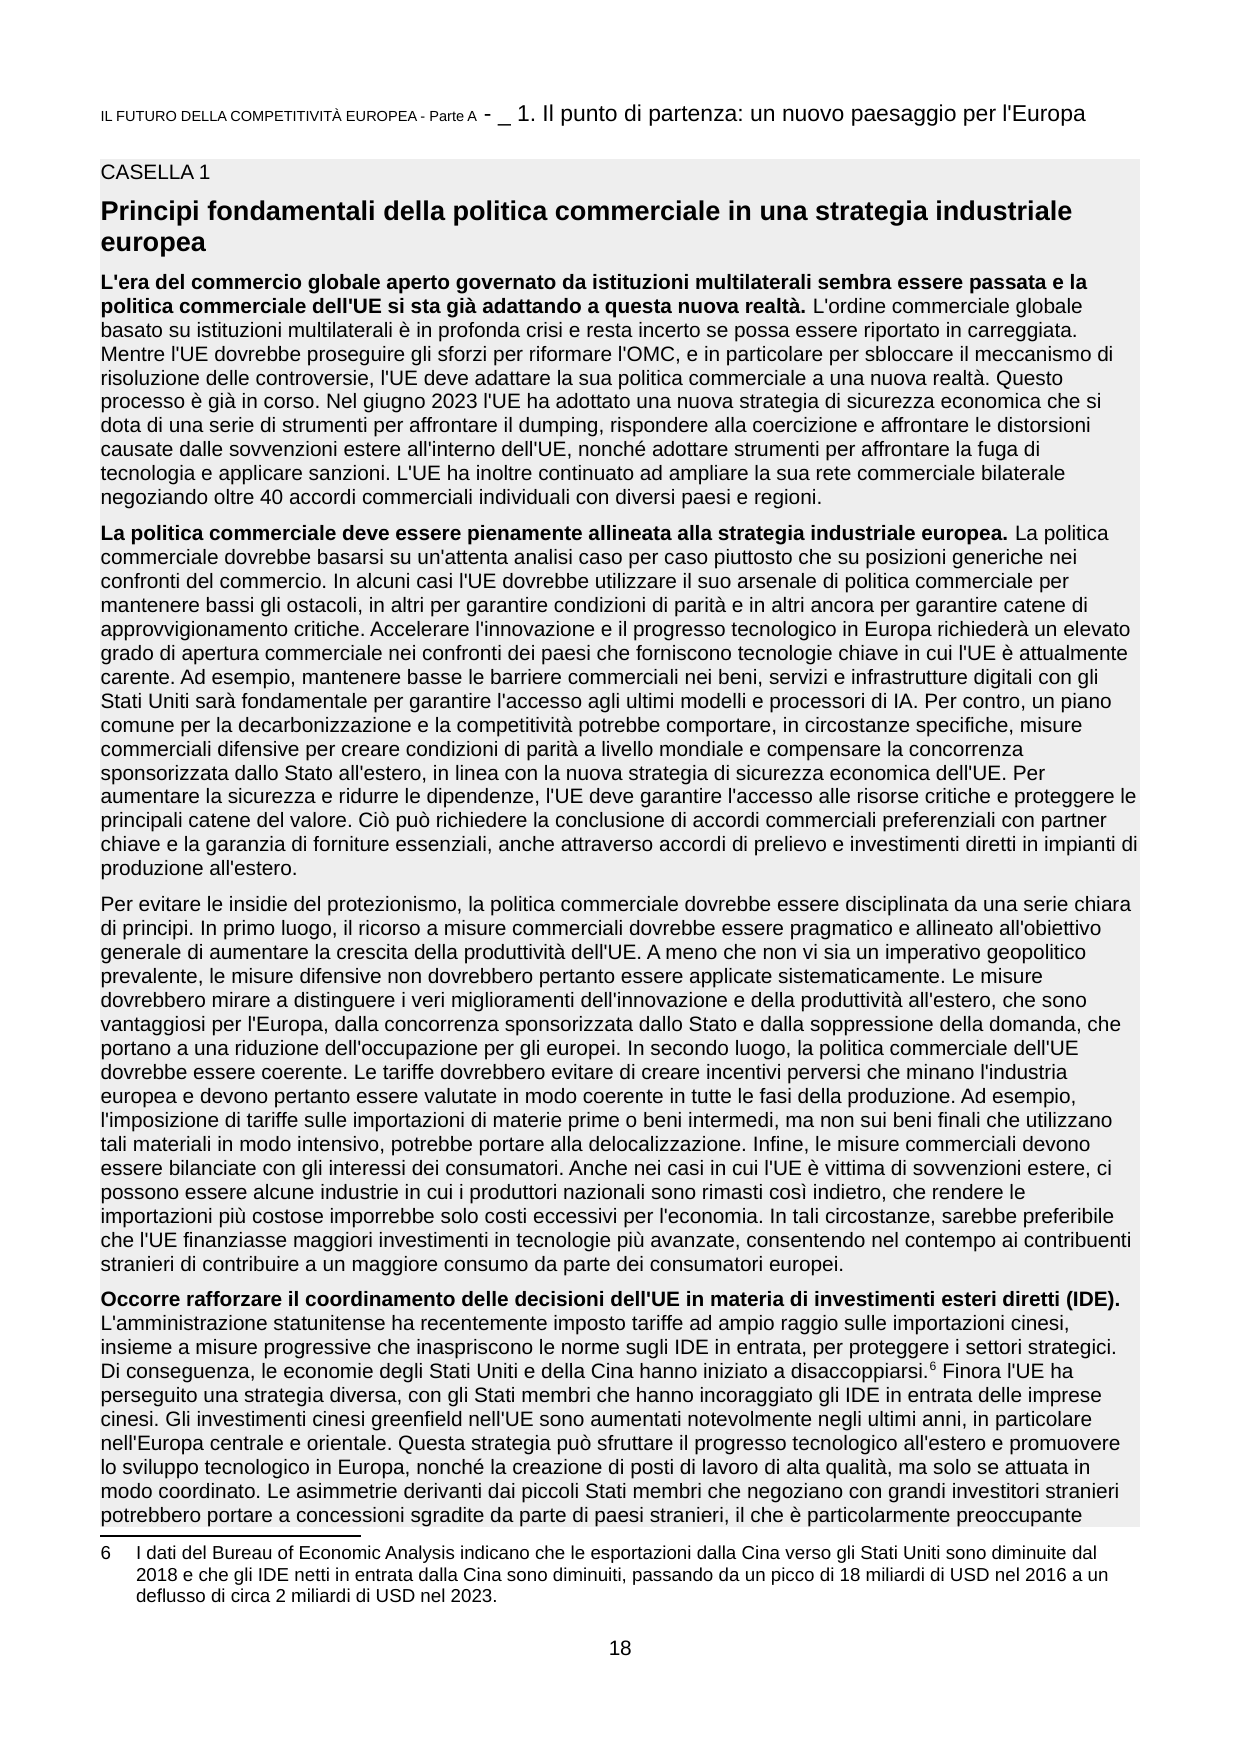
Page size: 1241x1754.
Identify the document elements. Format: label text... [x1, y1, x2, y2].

text CASELLA 1 [100, 159, 1140, 183]
text La politica commerciale deve essere pienamente allineata alla strategia industriale europea. La politica commerciale dovrebbe basarsi su un'attenta analisi caso per caso piuttosto che su posizioni generiche nei confronti del commercio. In alcuni casi l'UE dovrebbe utilizzare il suo arsenale di politica commerciale per mantenere bassi gli ostacoli, in altri per garantire condizioni di parità e in altri ancora per garantire catene di approvvigionamento critiche. Accelerare l'innovazione e il progresso tecnologico in Europa richiederà un elevato grado di apertura commerciale nei confronti dei paesi che forniscono tecnologie chiave in cui l'UE è attualmente carente. Ad esempio, mantenere basse le barriere commerciali nei beni, servizi e infrastrutture digitali con gli Stati Uniti sarà fondamentale per garantire l'accesso agli ultimi modelli e processori di IA. Per contro, un piano comune per la decarbonizzazione e la competitività potrebbe comportare, in circostanze specifiche, misure commerciali difensive per creare condizioni di parità a livello mondiale e compensare la concorrenza sponsorizzata dallo Stato all'estero, in linea con la nuova strategia di sicurezza economica dell'UE. Per aumentare la sicurezza e ridurre le dipendenze, l'UE deve garantire l'accesso alle risorse critiche e proteggere le principali catene del valore. Ciò può richiedere la conclusione di accordi commerciali preferenziali con partner chiave e la garanzia di forniture essenziali, anche attraverso accordi di prelievo e investimenti diretti in impianti di produzione all'estero. [100, 521, 1140, 880]
text Per evitare le insidie del protezionismo, la politica commerciale dovrebbe essere disciplinata da una serie chiara di principi. In primo luogo, il ricorso a misure commerciali dovrebbe essere pragmatico e allineato all'obiettivo generale di aumentare la crescita della produttività dell'UE. A meno che non vi sia un imperativo geopolitico prevalente, le misure difensive non dovrebbero pertanto essere applicate sistematicamente. Le misure dovrebbero mirare a distinguere i veri miglioramenti dell'innovazione e della produttività all'estero, che sono vantaggiosi per l'Europa, dalla concorrenza sponsorizzata dallo Stato e dalla soppressione della domanda, che portano a una riduzione dell'occupazione per gli europei. In secondo luogo, la politica commerciale dell'UE dovrebbe essere coerente. Le tariffe dovrebbero evitare di creare incentivi perversi che minano l'industria europea e devono pertanto essere valutate in modo coerente in tutte le fasi della produzione. Ad esempio, l'imposizione di tariffe sulle importazioni di materie prime o beni intermedi, ma non sui beni finali che utilizzano tali materiali in modo intensivo, potrebbe portare alla delocalizzazione. Infine, le misure commerciali devono essere bilanciate con gli interessi dei consumatori. Anche nei casi in cui l'UE è vittima di sovvenzioni estere, ci possono essere alcune industrie in cui i produttori nazionali sono rimasti così indietro, che rendere le importazioni più costose imporrebbe solo costi eccessivi per l'economia. In tali circostanze, sarebbe preferibile che l'UE finanziasse maggiori investimenti in tecnologie più avanzate, consentendo nel contempo ai contribuenti stranieri di contribuire a un maggiore consumo da parte dei consumatori europei. [100, 892, 1140, 1275]
text L'era del commercio globale aperto governato da istituzioni multilaterali sembra essere passata e la politica commerciale dell'UE si sta già adattando a questa nuova realtà. L'ordine commerciale globale basato su istituzioni multilaterali è in profonda crisi e resta incerto se possa essere riportato in carreggiata. Mentre l'UE dovrebbe proseguire gli sforzi per riformare l'OMC, e in particolare per sbloccare il meccanismo di risoluzione delle controversie, l'UE deve adattare la sua politica commerciale a una nuova realtà. Questo processo è già in corso. Nel giugno 2023 l'UE ha adottato una nuova strategia di sicurezza economica che si dota di una serie di strumenti per affrontare il dumping, rispondere alla coercizione e affrontare le distorsioni causate dalle sovvenzioni estere all'interno dell'UE, nonché adottare strumenti per affrontare la fuga di tecnologia e applicare sanzioni. L'UE ha inoltre continuato ad ampliare la sua rete commerciale bilaterale negoziando oltre 40 accordi commerciali individuali con diversi paesi e regioni. [100, 269, 1140, 509]
text I dati del Bureau of Economic Analysis indicano che le esportazioni dalla Cina verso gli Stati Uniti sono diminuite dal 2018 e che gli IDE netti in entrata dalla Cina sono diminuiti, passando da un picco di 18 miliardi di USD nel 2016 a un deflusso di circa 2 miliardi di USD nel 2023. [100, 1542, 1140, 1606]
text Occorre rafforzare il coordinamento delle decisioni dell'UE in materia di investimenti esteri diretti (IDE). L'amministrazione statunitense ha recentemente imposto tariffe ad ampio raggio sulle importazioni cinesi, insieme a misure progressive che inaspriscono le norme sugli IDE in entrata, per proteggere i settori strategici. Di conseguenza, le economie degli Stati Uniti e della Cina hanno iniziato a disaccoppiarsi. Finora l'UE ha perseguito una strategia diversa, con gli Stati membri che hanno incoraggiato gli IDE in entrata delle imprese cinesi. Gli investimenti cinesi greenfield nell'UE sono aumentati notevolmente negli ultimi anni, in particolare nell'Europa centrale e orientale. Questa strategia può sfruttare il progresso tecnologico all'estero e promuovere lo sviluppo tecnologico in Europa, nonché la creazione di posti di lavoro di alta qualità, ma solo se attuata in modo coordinato. Le asimmetrie derivanti dai piccoli Stati membri che negoziano con grandi investitori stranieri potrebbero portare a concessioni sgradite da parte di paesi stranieri, il che è particolarmente preoccupante [100, 1287, 1140, 1527]
text Principi fondamentali della politica commerciale in una strategia industriale europea [100, 195, 1140, 258]
